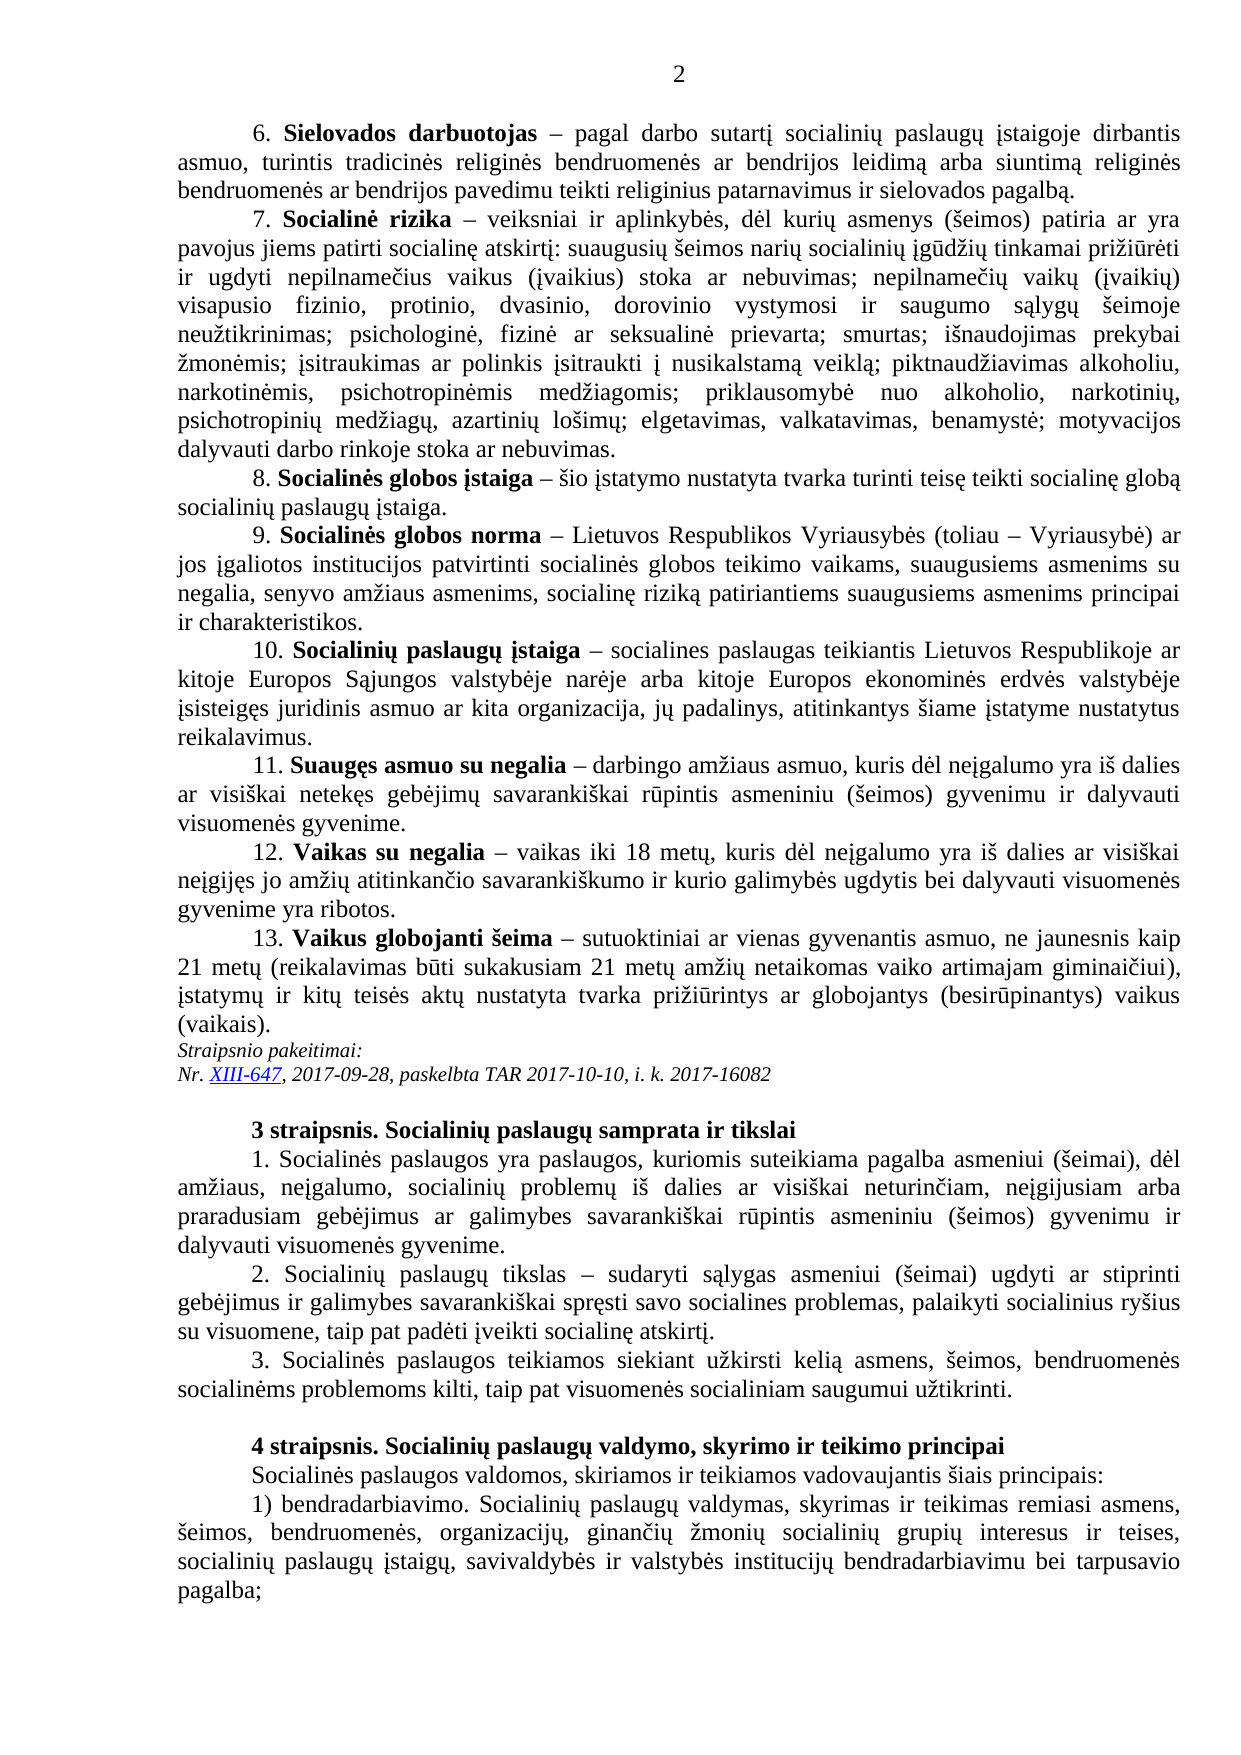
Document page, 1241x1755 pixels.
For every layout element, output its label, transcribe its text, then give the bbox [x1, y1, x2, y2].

text 13. Vaikus globojanti šeima – sutuoktiniai ar vienas gyvenantis asmuo, ne jaunesnis kaip 21 metų (reikalavimas būti sukakusiam 21 metų amžių netaikomas vaiko artimajam giminaičiui), įstatymų ir kitų teisės aktų nustatyta tvarka prižiūrintys ar globojantys (besirūpinantys) vaikus (vaikais). [177, 923, 1181, 1038]
text 7. Socialinė rizika – veiksniai ir aplinkybės, dėl kurių asmenys (šeimos) patiria ar yra pavojus jiems patirti socialinę atskirtį: suaugusių šeimos narių socialinių įgūdžių tinkamai prižiūrėti ir ugdyti nepilnamečius vaikus (įvaikius) stoka ar nebuvimas; nepilnamečių vaikų (įvaikių) visapusio fizinio, protinio, dvasinio, dorovinio vystymosi ir saugumo sąlygų šeimoje neužtikrinimas; psichologinė, fizinė ar seksualinė prievarta; smurtas; išnaudojimas prekybai žmonėmis; įsitraukimas ar polinkis įsitraukti į nusikalstamą veiklą; piktnaudžiavimas alkoholiu, narkotinėmis, psichotropinėmis medžiagomis; priklausomybė nuo alkoholio, narkotinių, psichotropinių medžiagų, azartinių lošimų; elgetavimas, valkatavimas, benamystė; motyvacijos dalyvauti darbo rinkoje stoka ar nebuvimas. [177, 204, 1181, 463]
text 12. Vaikas su negalia – vaikas iki 18 metų, kuris dėl neįgalumo yra iš dalies ar visiškai neįgijęs jo amžių atitinkančio savarankiškumo ir kurio galimybės ugdytis bei dalyvauti visuomenės gyvenime yra ribotos. [177, 837, 1181, 923]
text 4 straipsnis. Socialinių paslaugų valdymo, skyrimo ir teikimo principai [177, 1431, 1181, 1460]
text Straipsnio pakeitimai: [177, 1038, 1181, 1062]
text Socialinės paslaugos valdomos, skiriamos ir teikiamos vadovaujantis šiais principais: [177, 1460, 1181, 1489]
text 2. Socialinių paslaugų tikslas – sudaryti sąlygas asmeniui (šeimai) ugdyti ar stiprinti gebėjimus ir galimybes savarankiškai spręsti savo socialines problemas, palaikyti socialinius ryšius su visuomene, taip pat padėti įveikti socialinę atskirtį. [177, 1259, 1181, 1345]
text 11. Suaugęs asmuo su negalia – darbingo amžiaus asmuo, kuris dėl neįgalumo yra iš dalies ar visiškai netekęs gebėjimų savarankiškai rūpintis asmeniniu (šeimos) gyvenimu ir dalyvauti visuomenės gyvenime. [177, 751, 1181, 837]
text 8. Socialinės globos įstaiga – šio įstatymo nustatyta tvarka turinti teisę teikti socialinę globą socialinių paslaugų įstaiga. [177, 463, 1181, 521]
text Nr. XIII-647, 2017-09-28, paskelbta TAR 2017-10-10, i. k. 2017-16082 [177, 1062, 1181, 1086]
text 10. Socialinių paslaugų įstaiga – socialines paslaugas teikiantis Lietuvos Respublikoje ar kitoje Europos Sąjungos valstybėje narėje arba kitoje Europos ekonominės erdvės valstybėje įsisteigęs juridinis asmuo ar kita organizacija, jų padalinys, atitinkantys šiame įstatyme nustatytus reikalavimus. [177, 636, 1181, 751]
text 3. Socialinės paslaugos teikiamos siekiant užkirsti kelią asmens, šeimos, bendruomenės socialinėms problemoms kilti, taip pat visuomenės socialiniam saugumui užtikrinti. [177, 1345, 1181, 1402]
text 3 straipsnis. Socialinių paslaugų samprata ir tikslai [177, 1115, 1181, 1144]
text 9. Socialinės globos norma – Lietuvos Respublikos Vyriausybės (toliau – Vyriausybė) ar jos įgaliotos institucijos patvirtinti socialinės globos teikimo vaikams, suaugusiems asmenims su negalia, senyvo amžiaus asmenims, socialinę riziką patiriantiems suaugusiems asmenims principai ir charakteristikos. [177, 521, 1181, 636]
text 6. Sielovados darbuotojas – pagal darbo sutartį socialinių paslaugų įstaigoje dirbantis asmuo, turintis tradicinės religinės bendruomenės ar bendrijos leidimą arba siuntimą religinės bendruomenės ar bendrijos pavedimu teikti religinius patarnavimus ir sielovados pagalbą. [177, 118, 1181, 204]
text 1. Socialinės paslaugos yra paslaugos, kuriomis suteikiama pagalba asmeniui (šeimai), dėl amžiaus, neįgalumo, socialinių problemų iš dalies ar visiškai neturinčiam, neįgijusiam arba praradusiam gebėjimus ar galimybes savarankiškai rūpintis asmeniniu (šeimos) gyvenimu ir dalyvauti visuomenės gyvenime. [177, 1144, 1181, 1259]
text 1) bendradarbiavimo. Socialinių paslaugų valdymas, skyrimas ir teikimas remiasi asmens, šeimos, bendruomenės, organizacijų, ginančių žmonių socialinių grupių interesus ir teises, socialinių paslaugų įstaigų, savivaldybės ir valstybės institucijų bendradarbiavimu bei tarpusavio pagalba; [177, 1489, 1181, 1604]
